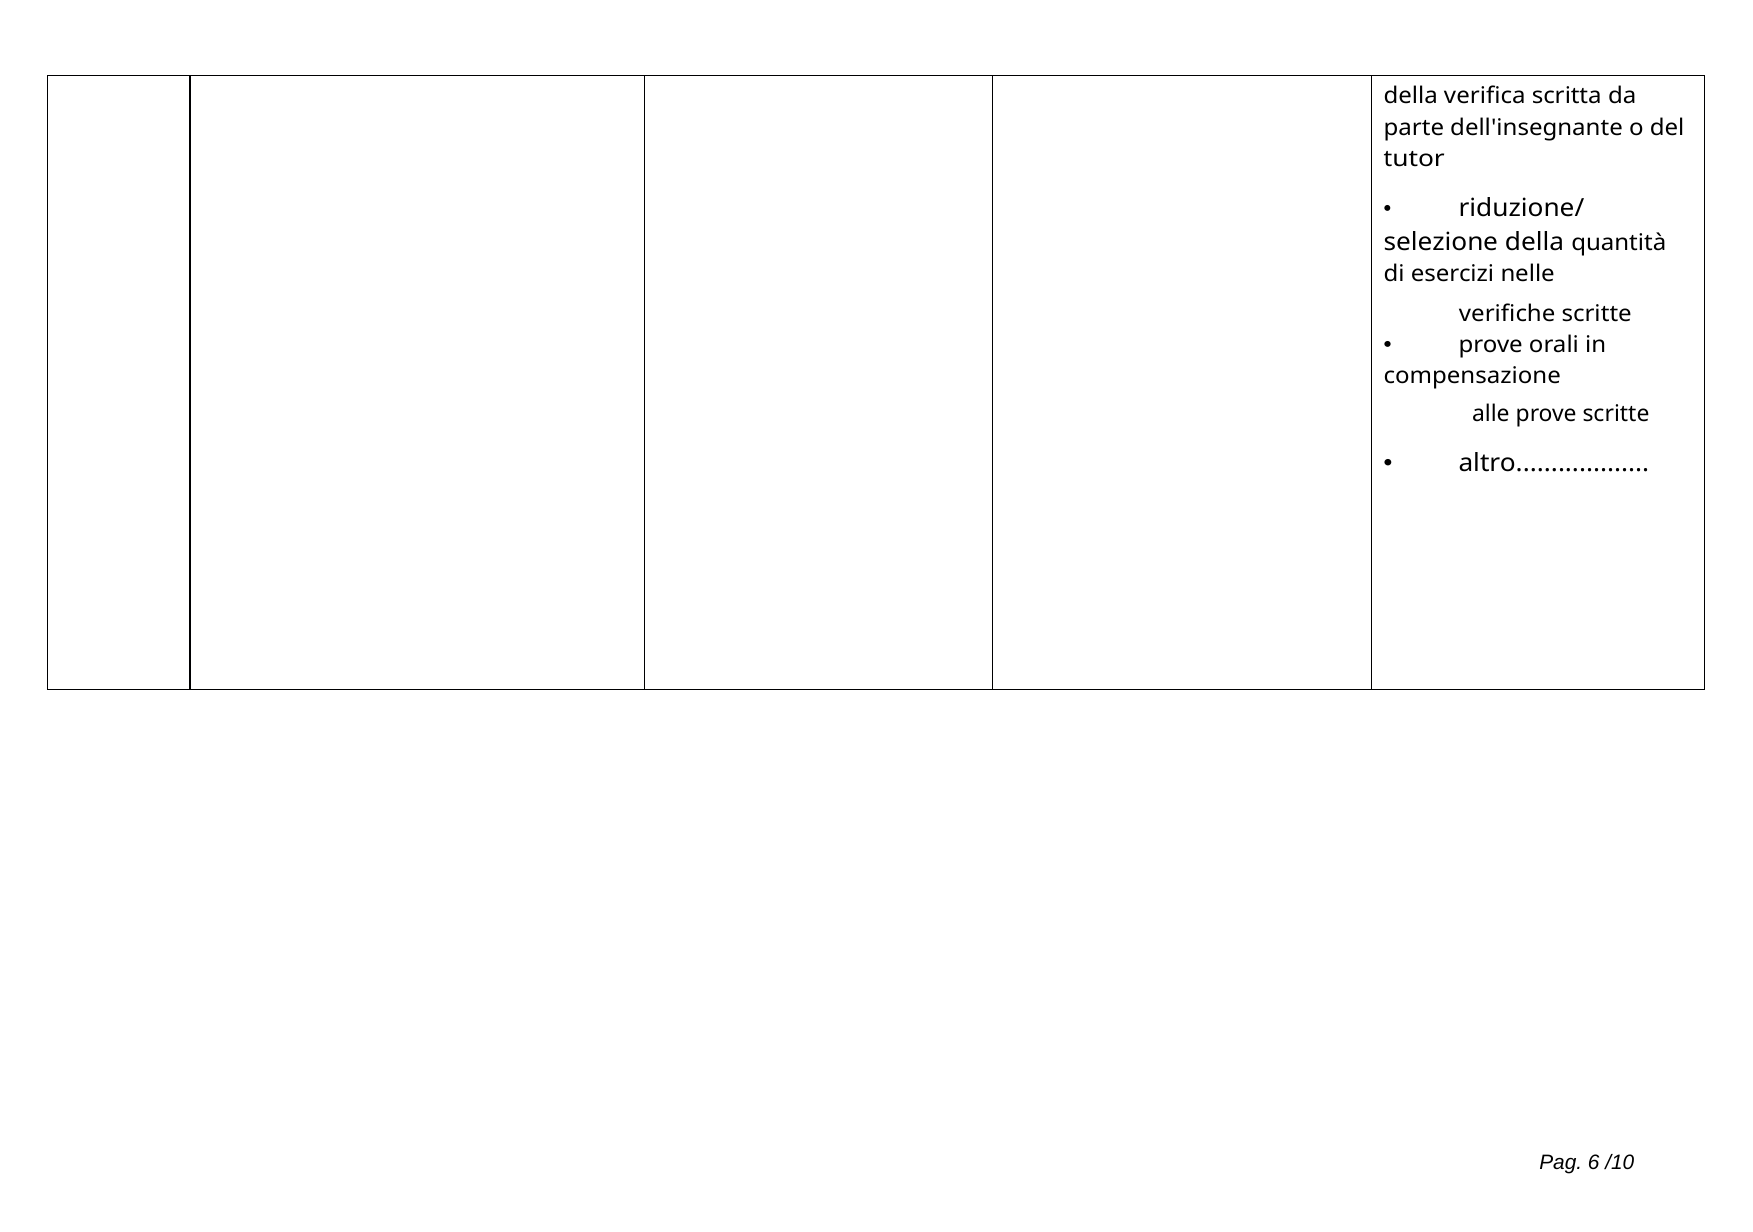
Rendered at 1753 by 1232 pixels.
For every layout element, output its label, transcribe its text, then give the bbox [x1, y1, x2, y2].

table_cell della verifica scritta da parte dell'insegnante o del tutor riduzione/selezione della quantità di esercizi nelle verifiche scritte prove orali in compensazione alle prove scritte altro................... [1372, 76, 1704, 688]
table_cell [191, 76, 644, 688]
table_cell [645, 76, 992, 688]
table_cell [48, 76, 189, 688]
table_cell [993, 76, 1371, 688]
